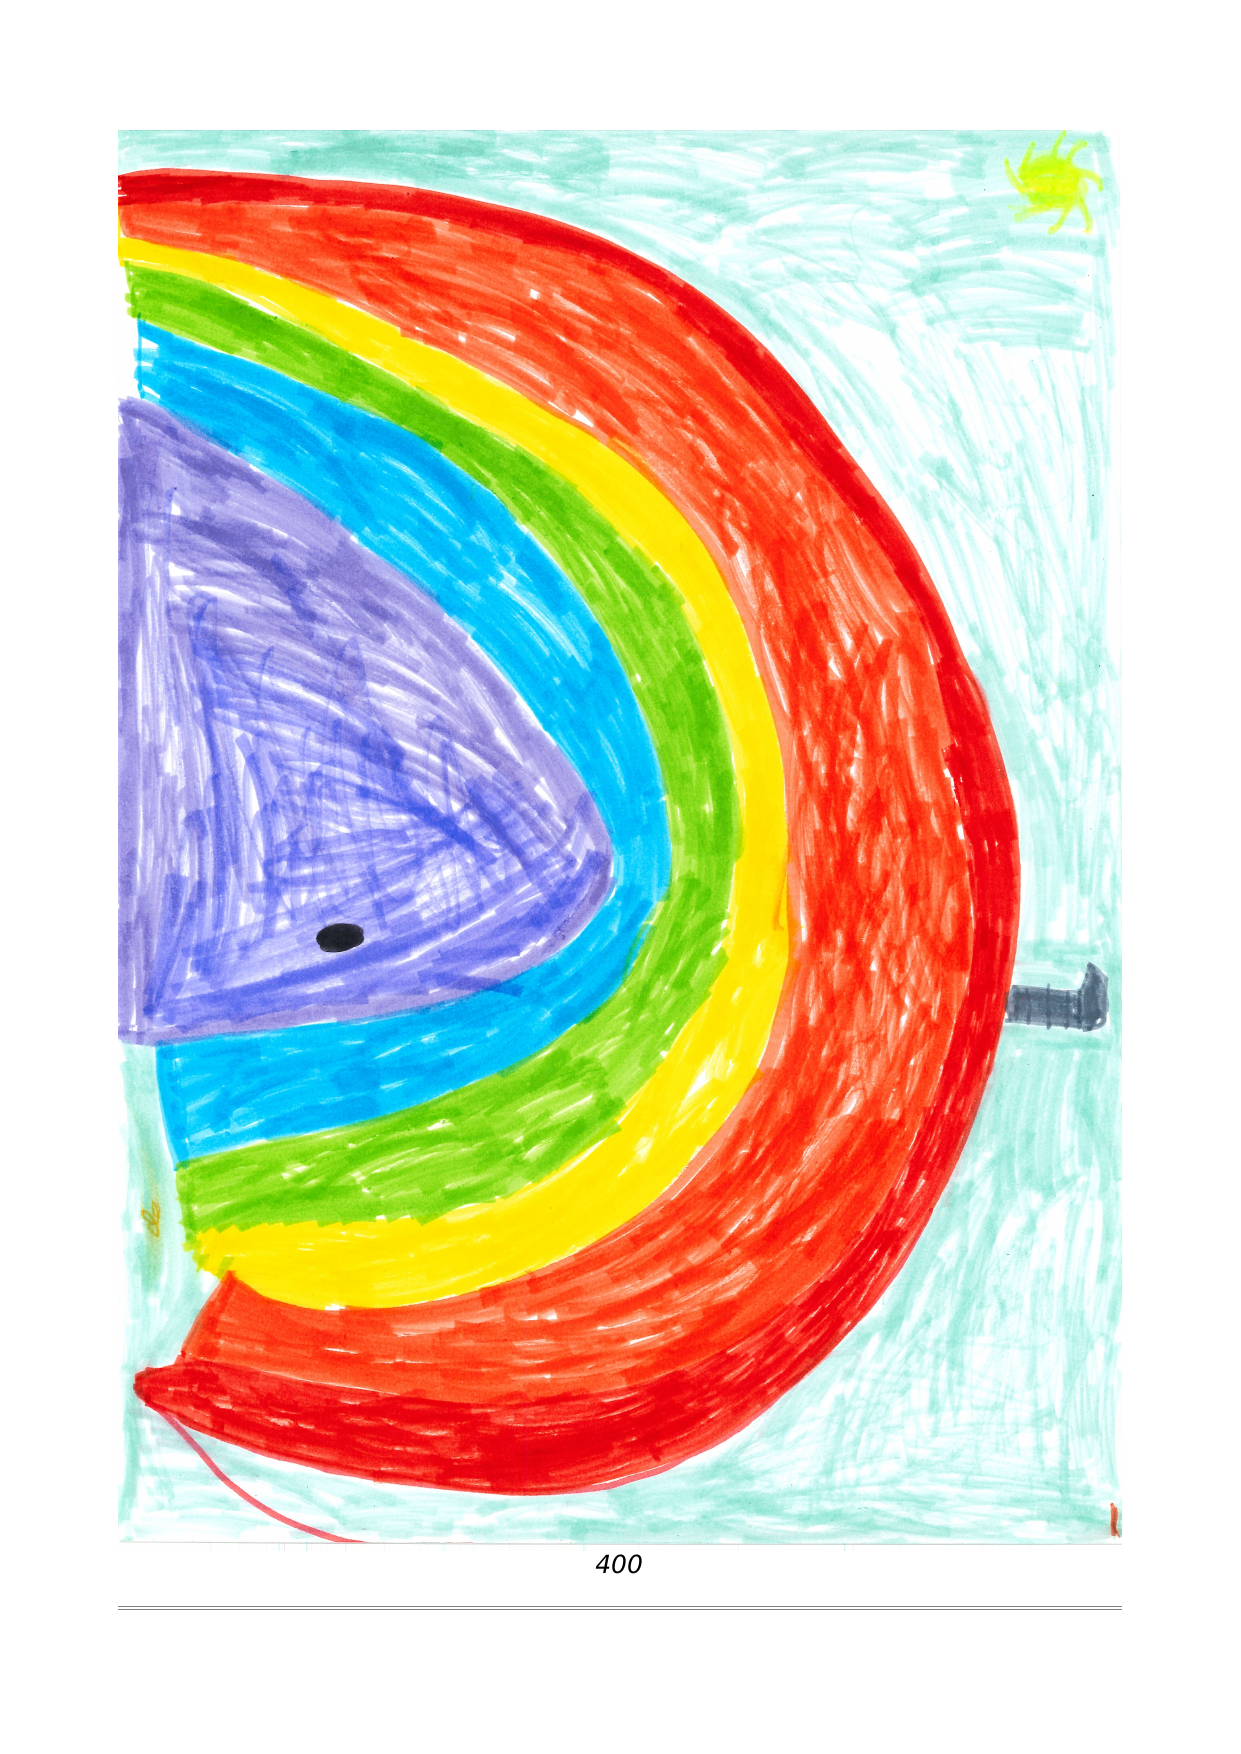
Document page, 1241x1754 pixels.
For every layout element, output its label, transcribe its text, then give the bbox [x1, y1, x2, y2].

text 400 [118, 1551, 1122, 1579]
picture [118, 130, 1123, 1551]
